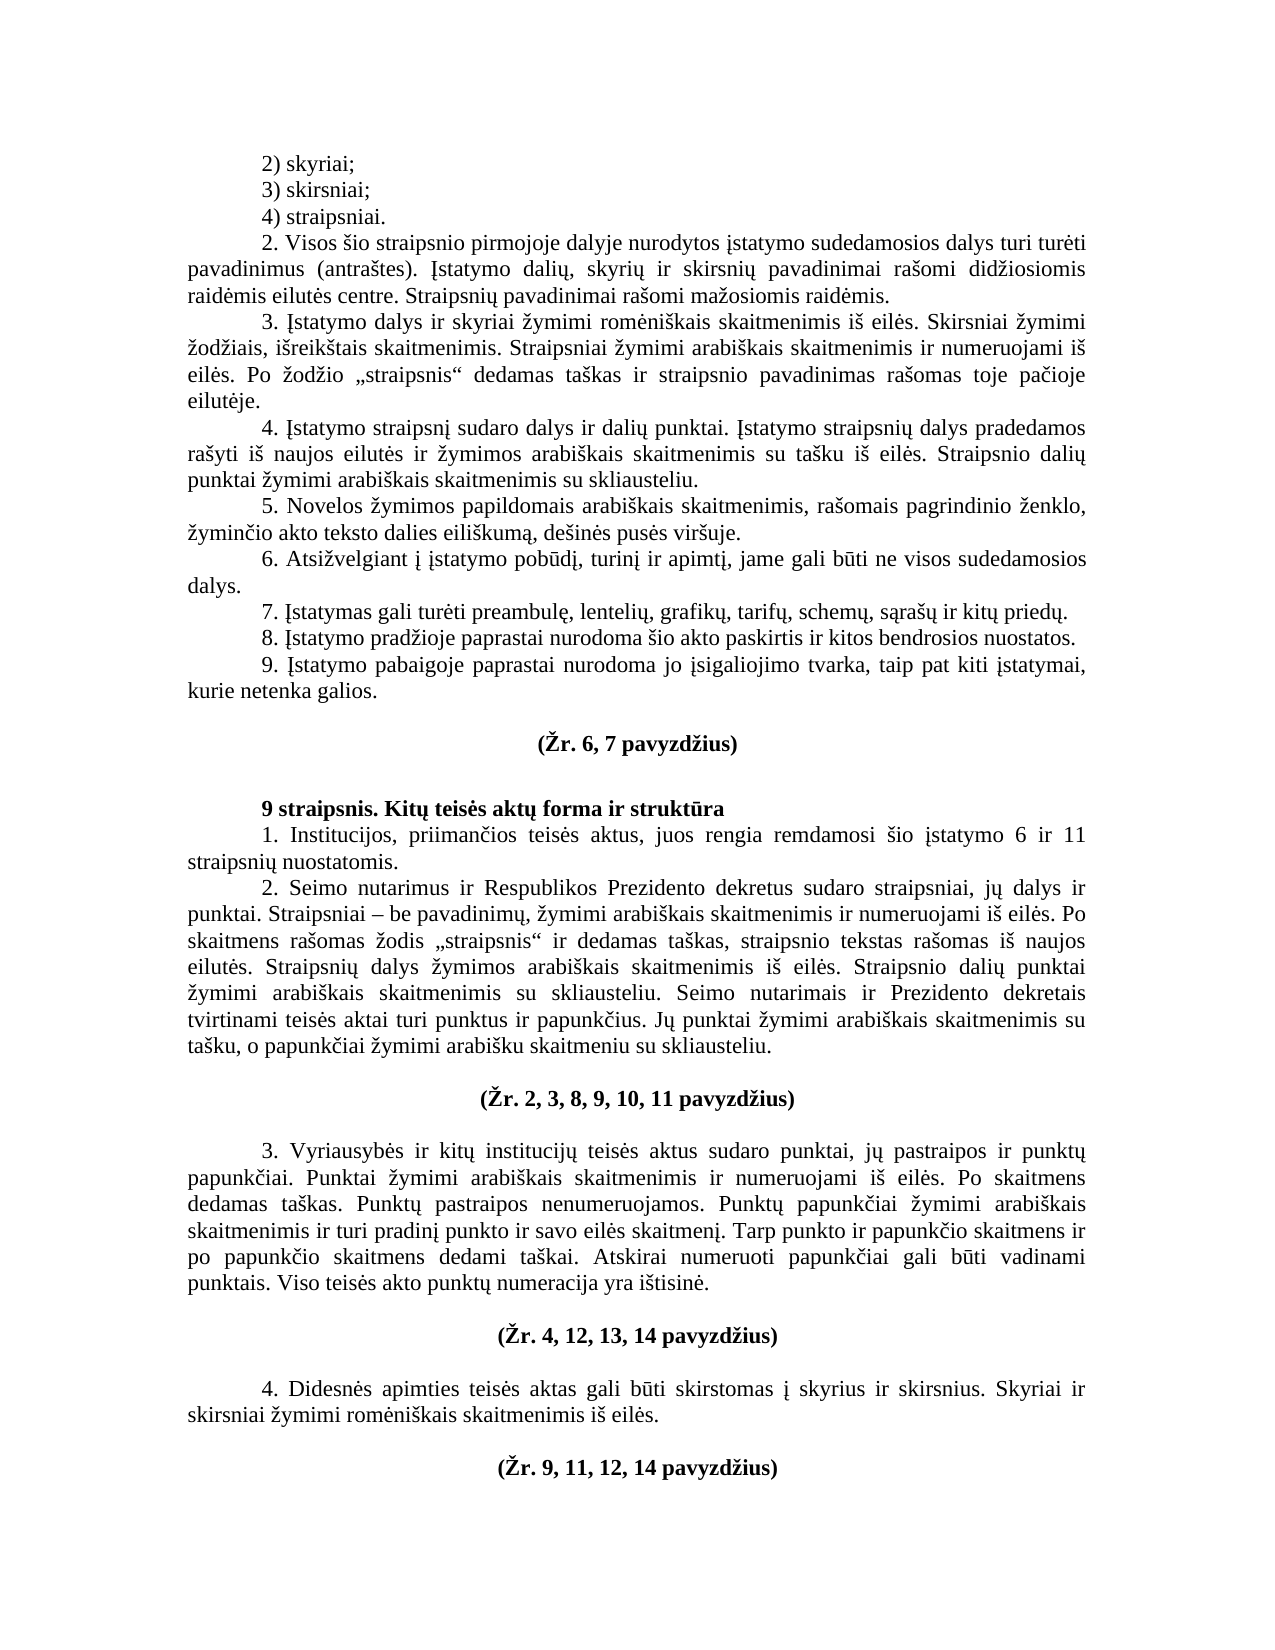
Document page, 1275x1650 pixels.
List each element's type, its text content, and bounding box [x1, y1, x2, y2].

text 3. Vyriausybės ir kitų institucijų teisės aktus sudaro punktai, jų pastraipos ir punktų papunkčiai. Punktai žymimi arabiškais skaitmenimis ir numeruojami iš eilės. Po skaitmens dedamas taškas. Punktų pastraipos nenumeruojamos. Punktų papunkčiai žymimi arabiškais skaitmenimis ir turi pradinį punkto ir savo eilės skaitmenį. Tarp punkto ir papunkčio skaitmens ir po papunkčio skaitmens dedami taškai. Atskirai numeruoti papunkčiai gali būti vadinami punktais. Viso teisės akto punktų numeracija yra ištisinė. [187, 1138, 1087, 1296]
text 5. Novelos žymimos papildomais arabiškais skaitmenimis, rašomais pagrindinio ženklo, žyminčio akto teksto dalies eiliškumą, dešinės pusės viršuje. [187, 493, 1087, 545]
text 9. Įstatymo pabaigoje paprastai nurodoma jo įsigaliojimo tvarka, taip pat kiti įstatymai, kurie netenka galios. [187, 651, 1087, 703]
text 4. Didesnės apimties teisės aktas gali būti skirstomas į skyrius ir skirsnius. Skyriai ir skirsniai žymimi romėniškais skaitmenimis iš eilės. [187, 1375, 1087, 1427]
text 9 straipsnis. Kitų teisės aktų forma ir struktūra [261, 795, 1087, 821]
text (Žr. 2, 3, 8, 9, 10, 11 pavyzdžius) [187, 1085, 1087, 1111]
text 6. Atsižvelgiant į įstatymo pobūdį, turinį ir apimtį, jame gali būti ne visos sudedamosios dalys. [187, 545, 1087, 598]
text (Žr. 4, 12, 13, 14 pavyzdžius) [187, 1322, 1087, 1348]
text 2. Visos šio straipsnio pirmojoje dalyje nurodytos įstatymo sudedamosios dalys turi turėti pavadinimus (antraštes). Įstatymo dalių, skyrių ir skirsnių pavadinimai rašomi didžiosiomis raidėmis eilutės centre. Straipsnių pavadinimai rašomi mažosiomis raidėmis. [187, 229, 1087, 308]
text 3) skirsniai; [187, 176, 1087, 203]
text 3. Įstatymo dalys ir skyriai žymimi romėniškais skaitmenimis iš eilės. Skirsniai žymimi žodžiais, išreikštais skaitmenimis. Straipsniai žymimi arabiškais skaitmenimis ir numeruojami iš eilės. Po žodžio „straipsnis“ dedamas taškas ir straipsnio pavadinimas rašomas toje pačioje eilutėje. [187, 308, 1087, 413]
text 4) straipsniai. [187, 203, 1087, 229]
text 2) skyriai; [187, 150, 1087, 176]
text 7. Įstatymas gali turėti preambulę, lentelių, grafikų, tarifų, schemų, sąrašų ir kitų priedų. [187, 598, 1087, 624]
text (Žr. 6, 7 pavyzdžius) [187, 730, 1087, 756]
text 4. Įstatymo straipsnį sudaro dalys ir dalių punktai. Įstatymo straipsnių dalys pradedamos rašyti iš naujos eilutės ir žymimos arabiškais skaitmenimis su tašku iš eilės. Straipsnio dalių punktai žymimi arabiškais skaitmenimis su skliausteliu. [187, 413, 1087, 493]
text 1. Institucijos, priimančios teisės aktus, juos rengia remdamosi šio įstatymo 6 ir 11 straipsnių nuostatomis. [187, 821, 1087, 874]
text 8. Įstatymo pradžioje paprastai nurodoma šio akto paskirtis ir kitos bendrosios nuostatos. [187, 624, 1087, 651]
text 2. Seimo nutarimus ir Respublikos Prezidento dekretus sudaro straipsniai, jų dalys ir punktai. Straipsniai – be pavadinimų, žymimi arabiškais skaitmenimis ir numeruojami iš eilės. Po skaitmens rašomas žodis „straipsnis“ ir dedamas taškas, straipsnio tekstas rašomas iš naujos eilutės. Straipsnių dalys žymimos arabiškais skaitmenimis iš eilės. Straipsnio dalių punktai žymimi arabiškais skaitmenimis su skliausteliu. Seimo nutarimais ir Prezidento dekretais tvirtinami teisės aktai turi punktus ir papunkčius. Jų punktai žymimi arabiškais skaitmenimis su tašku, o papunkčiai žymimi arabišku skaitmeniu su skliausteliu. [187, 874, 1087, 1058]
text (Žr. 9, 11, 12, 14 pavyzdžius) [187, 1454, 1087, 1480]
